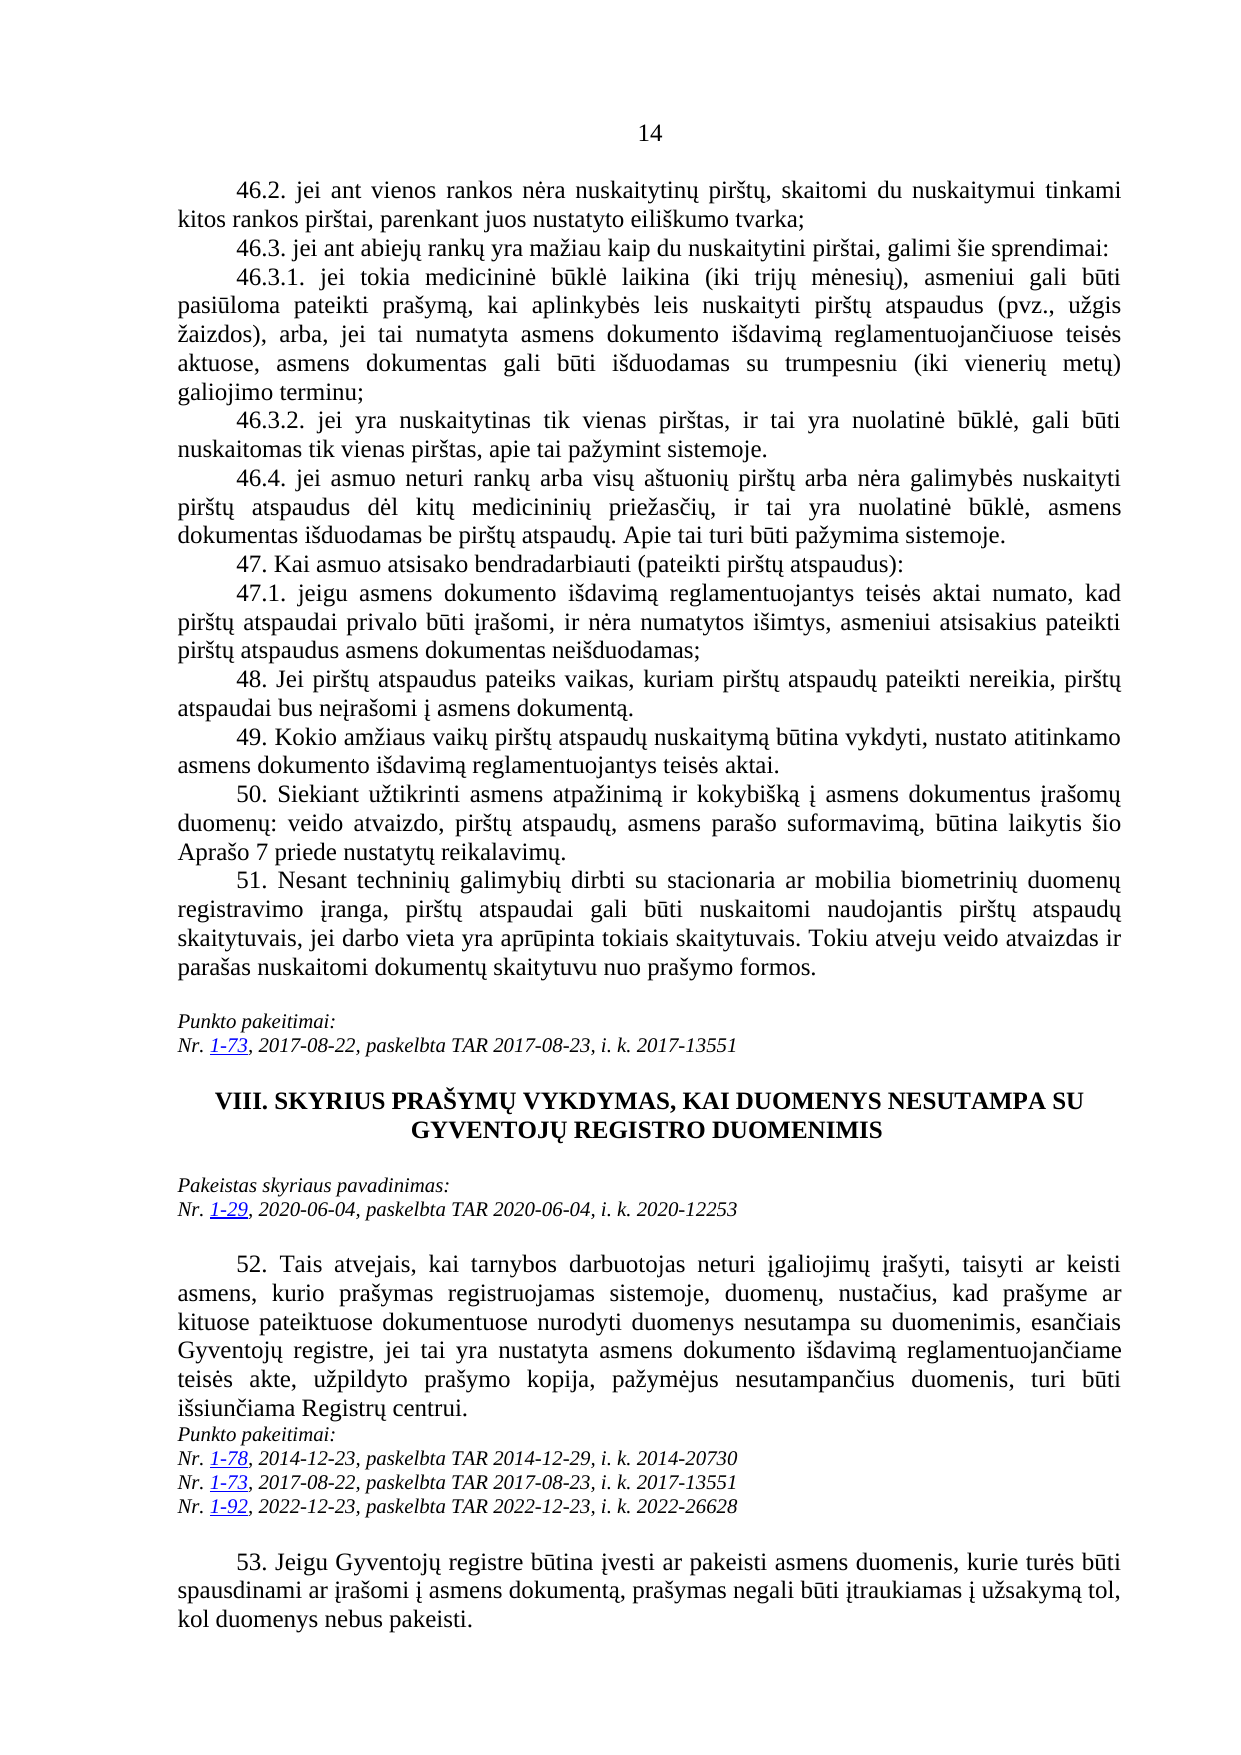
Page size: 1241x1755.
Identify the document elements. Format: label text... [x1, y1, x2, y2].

text Punkto pakeitimai: [177, 1422, 1122, 1446]
text Nr. 1-78, 2014-12-23, paskelbta TAR 2014-12-29, i. k. 2014-20730 [177, 1446, 1122, 1470]
text Pakeistas skyriaus pavadinimas: [177, 1172, 1122, 1197]
text Nr. 1-73, 2017-08-22, paskelbta TAR 2017-08-23, i. k. 2017-13551 [177, 1470, 1122, 1494]
text 47. Kai asmuo atsisako bendradarbiauti (pateikti pirštų atspaudus): [177, 549, 1122, 578]
text 52. Tais atvejais, kai tarnybos darbuotojas neturi įgaliojimų įrašyti, taisyti ar keisti asmens, kurio prašymas registruojamas sistemoje, duomenų, nustačius, kad prašyme ar kituose pateiktuose dokumentuose nurodyti duomenys nesutampa su duomenimis, esančiais Gyventojų registre, jei tai yra nustatyta asmens dokumento išdavimą reglamentuojančiame teisės akte, užpildyto prašymo kopija, pažymėjus nesutampančius duomenis, turi būti išsiunčiama Registrų centrui. [177, 1249, 1122, 1422]
text VIII. SKYRIUS PRAŠYMŲ VYKDYMAS, KAI DUOMENYS NESUTAMPA SU GYVENTOJŲ REGISTRO DUOMENIMIS [177, 1086, 1122, 1144]
text 46.3. jei ant abiejų rankų yra mažiau kaip du nuskaitytini pirštai, galimi šie sprendimai: [177, 233, 1122, 262]
text Nr. 1-92, 2022-12-23, paskelbta TAR 2022-12-23, i. k. 2022-26628 [177, 1494, 1122, 1518]
text 48. Jei pirštų atspaudus pateiks vaikas, kuriam pirštų atspaudų pateikti nereikia, pirštų atspaudai bus neįrašomi į asmens dokumentą. [177, 664, 1122, 722]
text 46.2. jei ant vienos rankos nėra nuskaitytinų pirštų, skaitomi du nuskaitymui tinkami kitos rankos pirštai, parenkant juos nustatyto eiliškumo tvarka; [177, 176, 1122, 233]
text 46.4. jei asmuo neturi rankų arba visų aštuonių pirštų arba nėra galimybės nuskaityti pirštų atspaudus dėl kitų medicininių priežasčių, ir tai yra nuolatinė būklė, asmens dokumentas išduodamas be pirštų atspaudų. Apie tai turi būti pažymima sistemoje. [177, 463, 1122, 549]
text 47.1. jeigu asmens dokumento išdavimą reglamentuojantys teisės aktai numato, kad pirštų atspaudai privalo būti įrašomi, ir nėra numatytos išimtys, asmeniui atsisakius pateikti pirštų atspaudus asmens dokumentas neišduodamas; [177, 578, 1122, 664]
text 46.3.1. jei tokia medicininė būklė laikina (iki trijų mėnesių), asmeniui gali būti pasiūloma pateikti prašymą, kai aplinkybės leis nuskaityti pirštų atspaudus (pvz., užgis žaizdos), arba, jei tai numatyta asmens dokumento išdavimą reglamentuojančiuose teisės aktuose, asmens dokumentas gali būti išduodamas su trumpesniu (iki vienerių metų) galiojimo terminu; [177, 262, 1122, 406]
text Nr. 1-73, 2017-08-22, paskelbta TAR 2017-08-23, i. k. 2017-13551 [177, 1033, 1122, 1057]
text 49. Kokio amžiaus vaikų pirštų atspaudų nuskaitymą būtina vykdyti, nustato atitinkamo asmens dokumento išdavimą reglamentuojantys teisės aktai. [177, 722, 1122, 779]
text 50. Siekiant užtikrinti asmens atpažinimą ir kokybišką į asmens dokumentus įrašomų duomenų: veido atvaizdo, pirštų atspaudų, asmens parašo suformavimą, būtina laikytis šio Aprašo 7 priede nustatytų reikalavimų. [177, 779, 1122, 866]
text 51. Nesant techninių galimybių dirbti su stacionaria ar mobilia biometrinių duomenų registravimo įranga, pirštų atspaudai gali būti nuskaitomi naudojantis pirštų atspaudų skaitytuvais, jei darbo vieta yra aprūpinta tokiais skaitytuvais. Tokiu atveju veido atvaizdas ir parašas nuskaitomi dokumentų skaitytuvu nuo prašymo formos. [177, 866, 1122, 981]
text 46.3.2. jei yra nuskaitytinas tik vienas pirštas, ir tai yra nuolatinė būklė, gali būti nuskaitomas tik vienas pirštas, apie tai pažymint sistemoje. [177, 406, 1122, 463]
text 53. Jeigu Gyventojų registre būtina įvesti ar pakeisti asmens duomenis, kurie turės būti spausdinami ar įrašomi į asmens dokumentą, prašymas negali būti įtraukiamas į užsakymą tol, kol duomenys nebus pakeisti. [177, 1547, 1122, 1633]
text Nr. 1-29, 2020-06-04, paskelbta TAR 2020-06-04, i. k. 2020-12253 [177, 1197, 1122, 1221]
text Punkto pakeitimai: [177, 1009, 1122, 1033]
